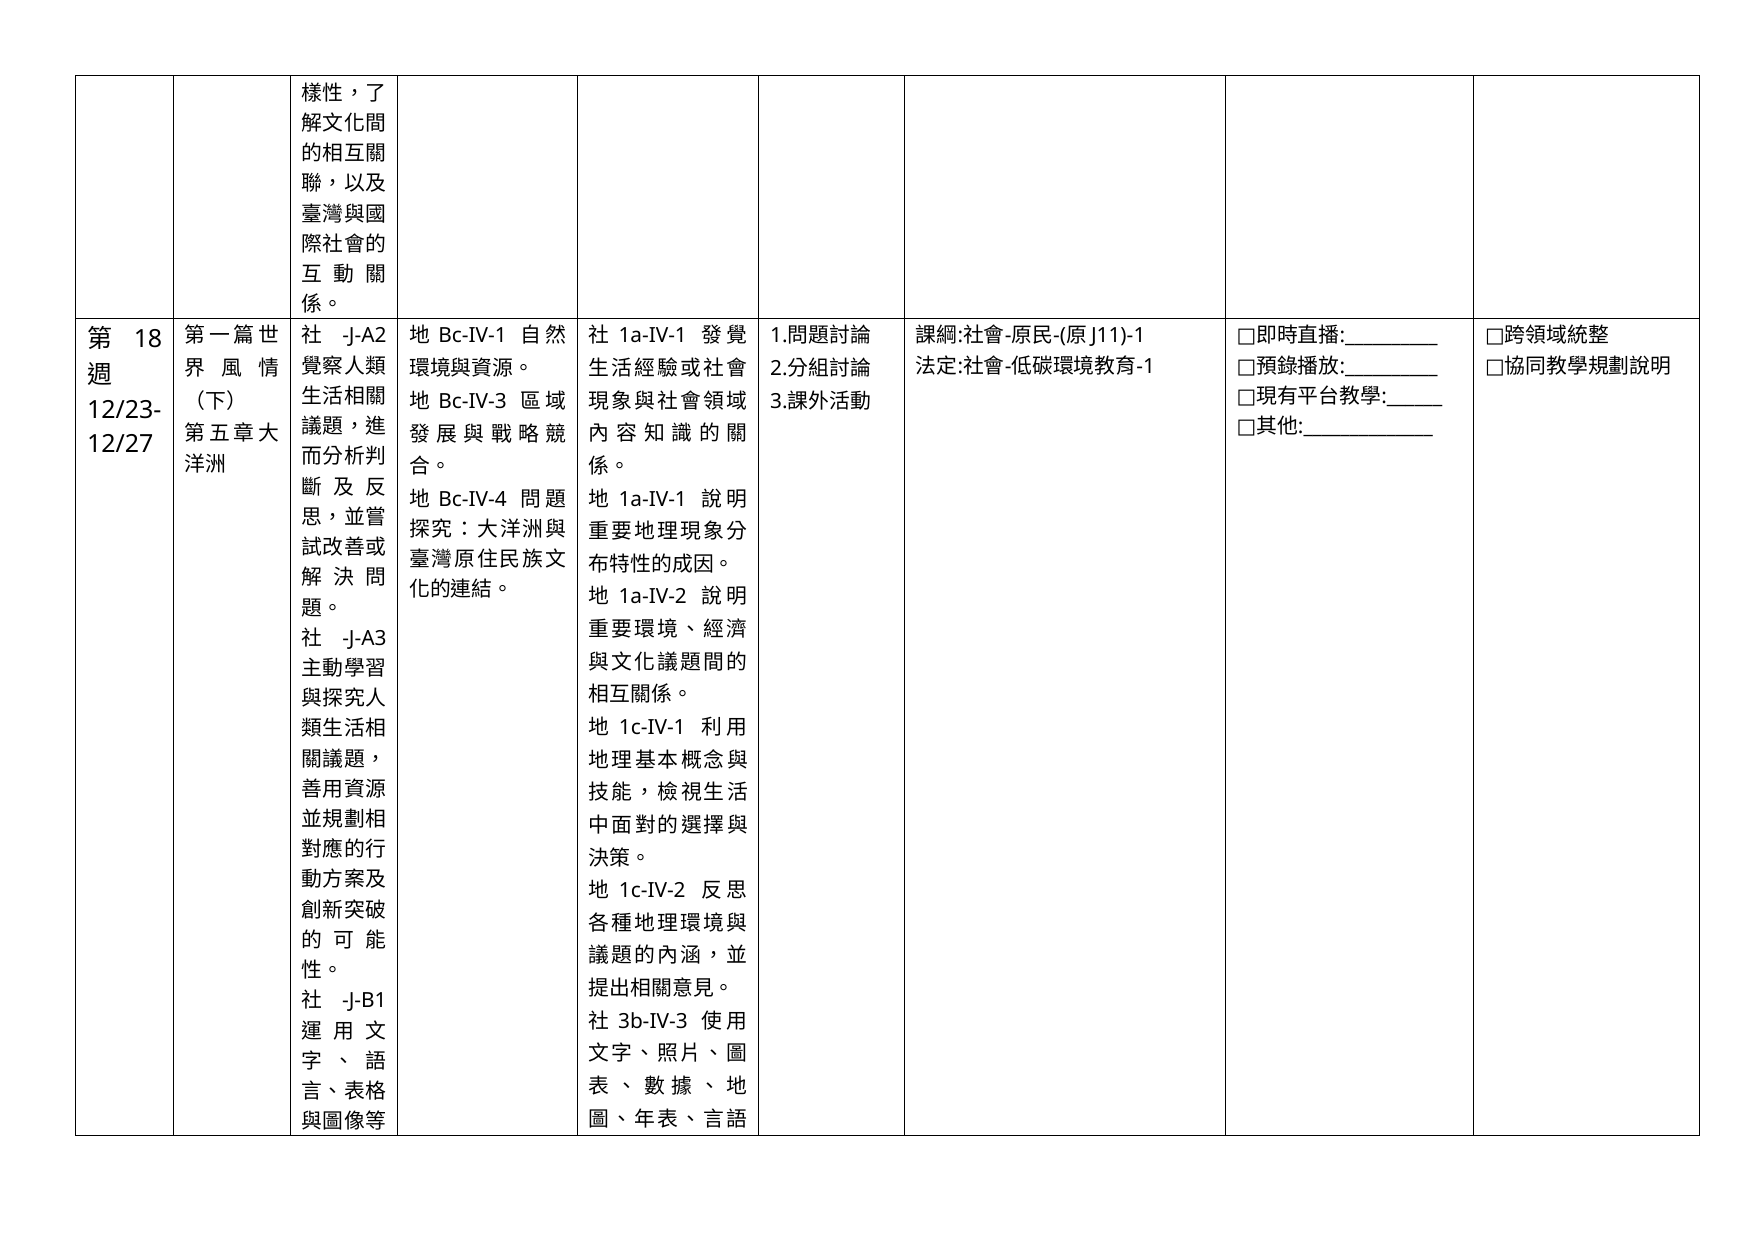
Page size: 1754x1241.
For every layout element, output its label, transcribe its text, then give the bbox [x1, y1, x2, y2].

table_cell 課綱:社會-原民-(原J11)-1 法定:社會-低碳環境教育-1 [905, 319, 1225, 1135]
table_cell 樣性，了解文化間的相互關聯，以及臺灣與國際社會的互動關係。 [291, 76, 397, 318]
table_cell [174, 76, 290, 318]
table_cell [578, 76, 758, 318]
table_cell 地Bc-IV-1 自然環境與資源。 地Bc-IV-3 區域發展與戰略競合。 地Bc-IV-4 問題探究：大洋洲與臺灣原住民族文化的連結。 [398, 319, 577, 1135]
table_cell [759, 76, 904, 318]
table_cell □即時直播:__________ □預錄播放:__________ □現有平台教學:______ □其他:______________ [1226, 319, 1473, 1135]
table_cell 第一篇世界風情（下） 第五章大洋洲 [174, 319, 290, 1135]
table_cell 1.問題討論 2.分組討論 3.課外活動 [759, 319, 904, 1135]
table_cell [398, 76, 577, 318]
table_cell 第18週 12/23-12/27 [76, 319, 173, 1135]
table_cell [1474, 76, 1699, 318]
table_cell 社1a-IV-1 發覺生活經驗或社會現象與社會領域內容知識的關係。 地1a-IV-1 說明重要地理現象分布特性的成因。 地1a-IV-2 說明重要環境、經濟與文化議題間的相互關係。 地1c-IV-1 利用地理基本概念與技能，檢視生活中面對的選擇與決策。 地1c-IV-2 反思各種地理環境與議題的內涵，並提出相關意見。 社3b-IV-3 使用文字、照片、圖表、數據、地圖、年表、言語 [578, 319, 758, 1135]
table_cell 社-J-A2 覺察人類生活相關議題，進而分析判斷及反思，並嘗試改善或解決問題。 社-J-A3 主動學習與探究人類生活相關議題，善用資源並規劃相對應的行動方案及創新突破的可能性。 社-J-B1 運用文字、語言、表格與圖像等 [291, 319, 397, 1135]
table_cell [1226, 76, 1473, 318]
table_cell [76, 76, 173, 318]
table_cell □跨領域統整 □協同教學規劃說明 [1474, 319, 1699, 1135]
table_cell [905, 76, 1225, 318]
